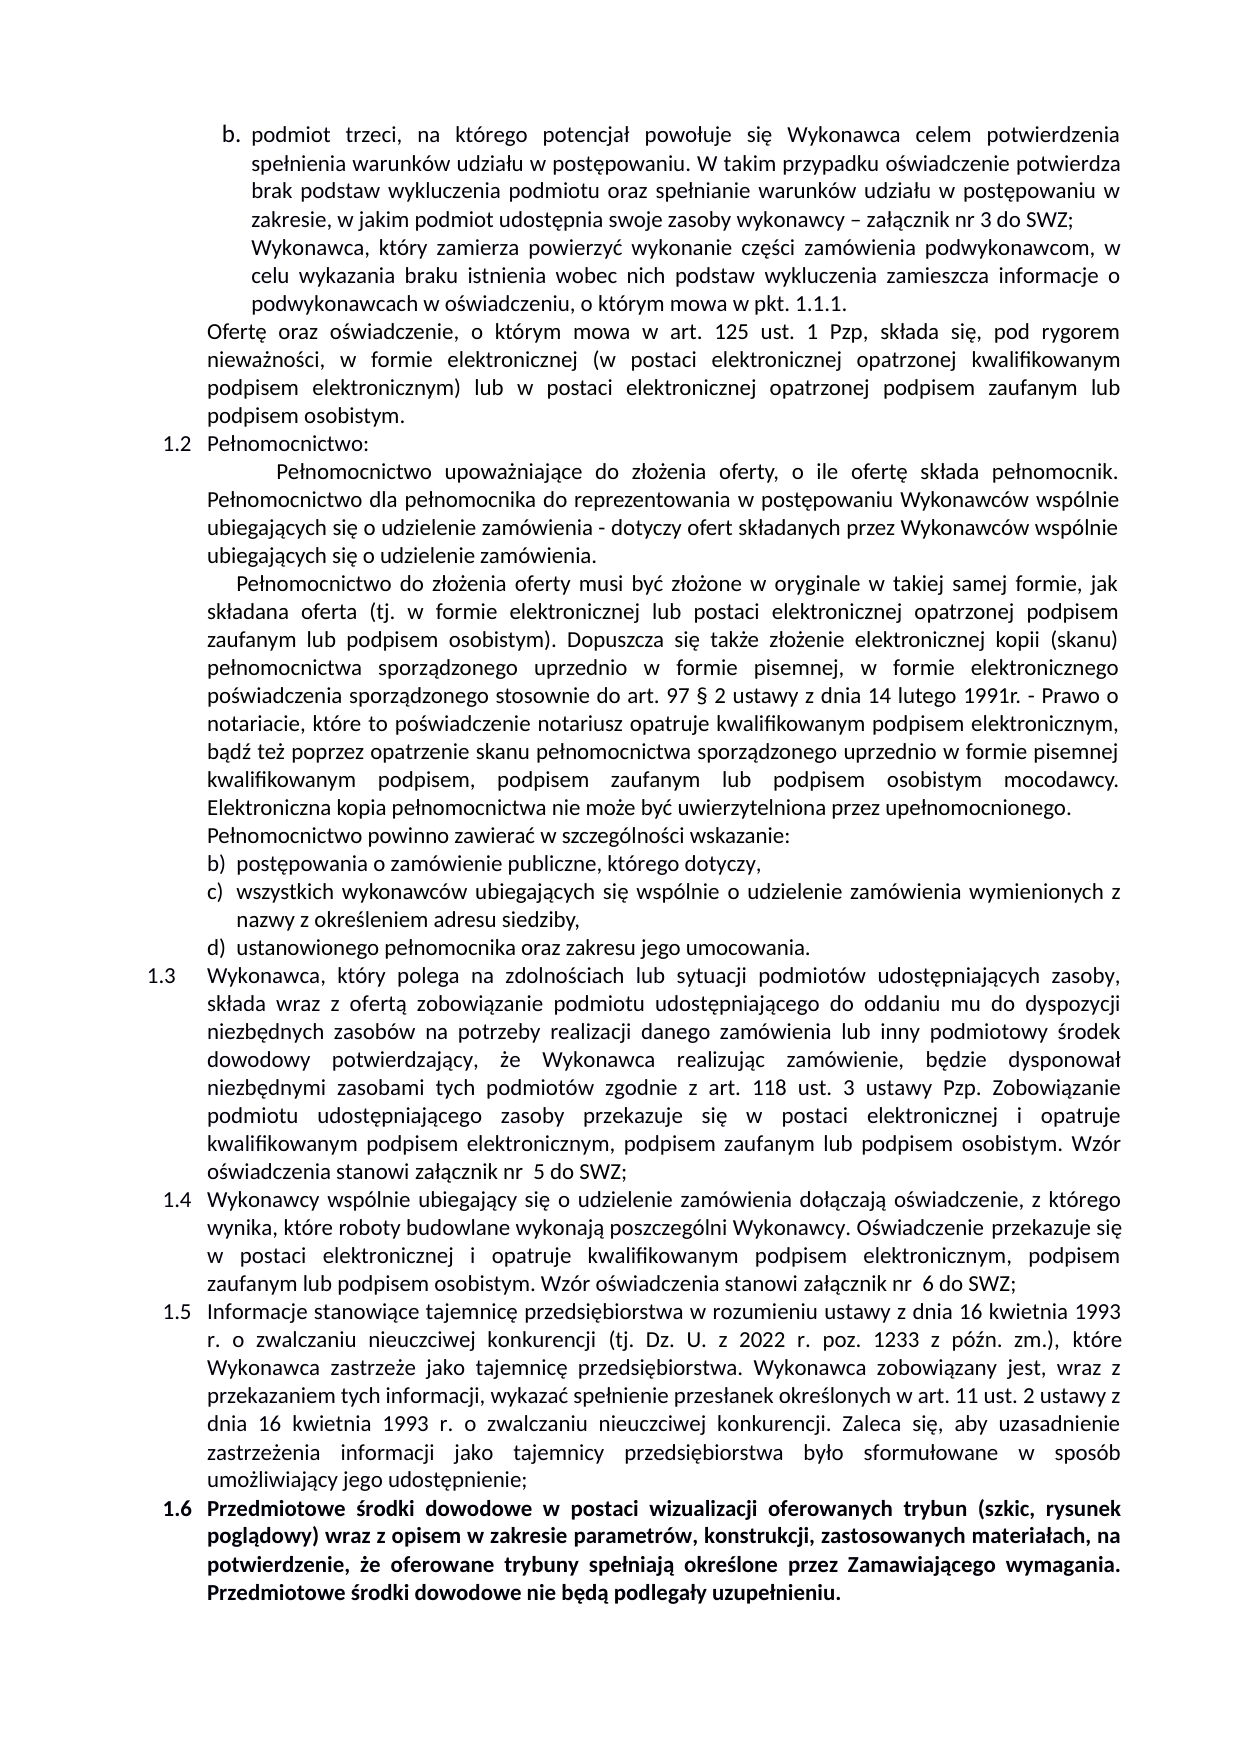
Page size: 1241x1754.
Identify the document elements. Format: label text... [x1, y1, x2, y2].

list podmiot trzeci, na którego potencjał powołuje się Wykonawca celem potwierdzenia spełnienia warunków udziału w postępowaniu. W takim przypadku oświadczenie potwierdza brak podstaw wykluczenia podmiotu oraz spełnianie warunków udziału w postępowaniu w zakresie, w jakim podmiot udostępnia swoje zasoby wykonawcy – załącznik nr 3 do SWZ; [222, 118, 1122, 233]
text Pełnomocnictwo do złożenia oferty musi być złożone w oryginale w takiej samej formie, jak składana oferta (tj. w formie elektronicznej lub postaci elektronicznej opatrzonej podpisem zaufanym lub podpisem osobistym). Dopuszcza się także złożenie elektronicznej kopii (skanu) pełnomocnictwa sporządzonego uprzednio w formie pisemnej, w formie elektronicznego poświadczenia sporządzonego stosownie do art. 97 § 2 ustawy z dnia 14 lutego 1991r. - Prawo o notariacie, które to poświadczenie notariusz opatruje kwalifikowanym podpisem elektronicznym, bądź też poprzez opatrzenie skanu pełnomocnictwa sporządzonego uprzednio w formie pisemnej kwalifikowanym podpisem, podpisem zaufanym lub podpisem osobistym mocodawcy. Elektroniczna kopia pełnomocnictwa nie może być uwierzytelniona przez upełnomocnionego. [162, 569, 1120, 821]
list wszystkich wykonawców ubiegających się wspólnie o udzielenie zamówienia wymienionych z nazwy z określeniem adresu siedziby, [207, 877, 1122, 933]
list Pełnomocnictwo: [162, 429, 1122, 457]
list postępowania o zamówienie publiczne, którego dotyczy, [207, 849, 1122, 877]
list ustanowionego pełnomocnika oraz zakresu jego umocowania. [207, 933, 1122, 961]
list Wykonawcy wspólnie ubiegający się o udzielenie zamówienia dołączają oświadczenie, z którego wynika, które roboty budowlane wykonają poszczególni Wykonawcy. Oświadczenie przekazuje się w postaci elektronicznej i opatruje kwalifikowanym podpisem elektronicznym, podpisem zaufanym lub podpisem osobistym. Wzór oświadczenia stanowi załącznik nr 6 do SWZ; [162, 1185, 1122, 1297]
list Przedmiotowe środki dowodowe w postaci wizualizacji oferowanych trybun (szkic, rysunek poglądowy) wraz z opisem w zakresie parametrów, konstrukcji, zastosowanych materiałach, na potwierdzenie, że oferowane trybuny spełniają określone przez Zamawiającego wymagania. Przedmiotowe środki dowodowe nie będą podlegały uzupełnieniu. [162, 1494, 1122, 1606]
list Informacje stanowiące tajemnicę przedsiębiorstwa w rozumieniu ustawy z dnia 16 kwietnia 1993 r. o zwalczaniu nieuczciwej konkurencji (tj. Dz. U. z 2022 r. poz. 1233 z późn. zm.), które Wykonawca zastrzeże jako tajemnicę przedsiębiorstwa. Wykonawca zobowiązany jest, wraz z przekazaniem tych informacji, wykazać spełnienie przesłanek określonych w art. 11 ust. 2 ustawy z dnia 16 kwietnia 1993 r. o zwalczaniu nieuczciwej konkurencji. Zaleca się, aby uzasadnienie zastrzeżenia informacji jako tajemnicy przedsiębiorstwa było sformułowane w sposób umożliwiający jego udostępnienie; [162, 1297, 1122, 1494]
list Wykonawca, który polega na zdolnościach lub sytuacji podmiotów udostępniających zasoby, składa wraz z ofertą zobowiązanie podmiotu udostępniającego do oddaniu mu do dyspozycji niezbędnych zasobów na potrzeby realizacji danego zamówienia lub inny podmiotowy środek dowodowy potwierdzający, że Wykonawca realizując zamówienie, będzie dysponował niezbędnymi zasobami tych podmiotów zgodnie z art. 118 ust. 3 ustawy Pzp. Zobowiązanie podmiotu udostępniającego zasoby przekazuje się w postaci elektronicznej i opatruje kwalifikowanym podpisem elektronicznym, podpisem zaufanym lub podpisem osobistym. Wzór oświadczenia stanowi załącznik nr 5 do SWZ; [147, 961, 1122, 1185]
text Pełnomocnictwo powinno zawierać w szczególności wskazanie: [207, 821, 1122, 849]
text Ofertę oraz oświadczenie, o którym mowa w art. 125 ust. 1 Pzp, składa się, pod rygorem nieważności, w formie elektronicznej (w postaci elektronicznej opatrzonej kwalifikowanym podpisem elektronicznym) lub w postaci elektronicznej opatrzonej podpisem zaufanym lub podpisem osobistym. [207, 317, 1122, 429]
list Wykonawca, który zamierza powierzyć wykonanie części zamówienia podwykonawcom, w celu wykazania braku istnienia wobec nich podstaw wykluczenia zamieszcza informacje o podwykonawcach w oświadczeniu, o którym mowa w pkt. 1.1.1. [251, 233, 1122, 317]
text Pełnomocnictwo upoważniające do złożenia oferty, o ile ofertę składa pełnomocnik. Pełnomocnictwo dla pełnomocnika do reprezentowania w postępowaniu Wykonawców wspólnie ubiegających się o udzielenie zamówienia - dotyczy ofert składanych przez Wykonawców wspólnie ubiegających się o udzielenie zamówienia. [162, 457, 1120, 569]
